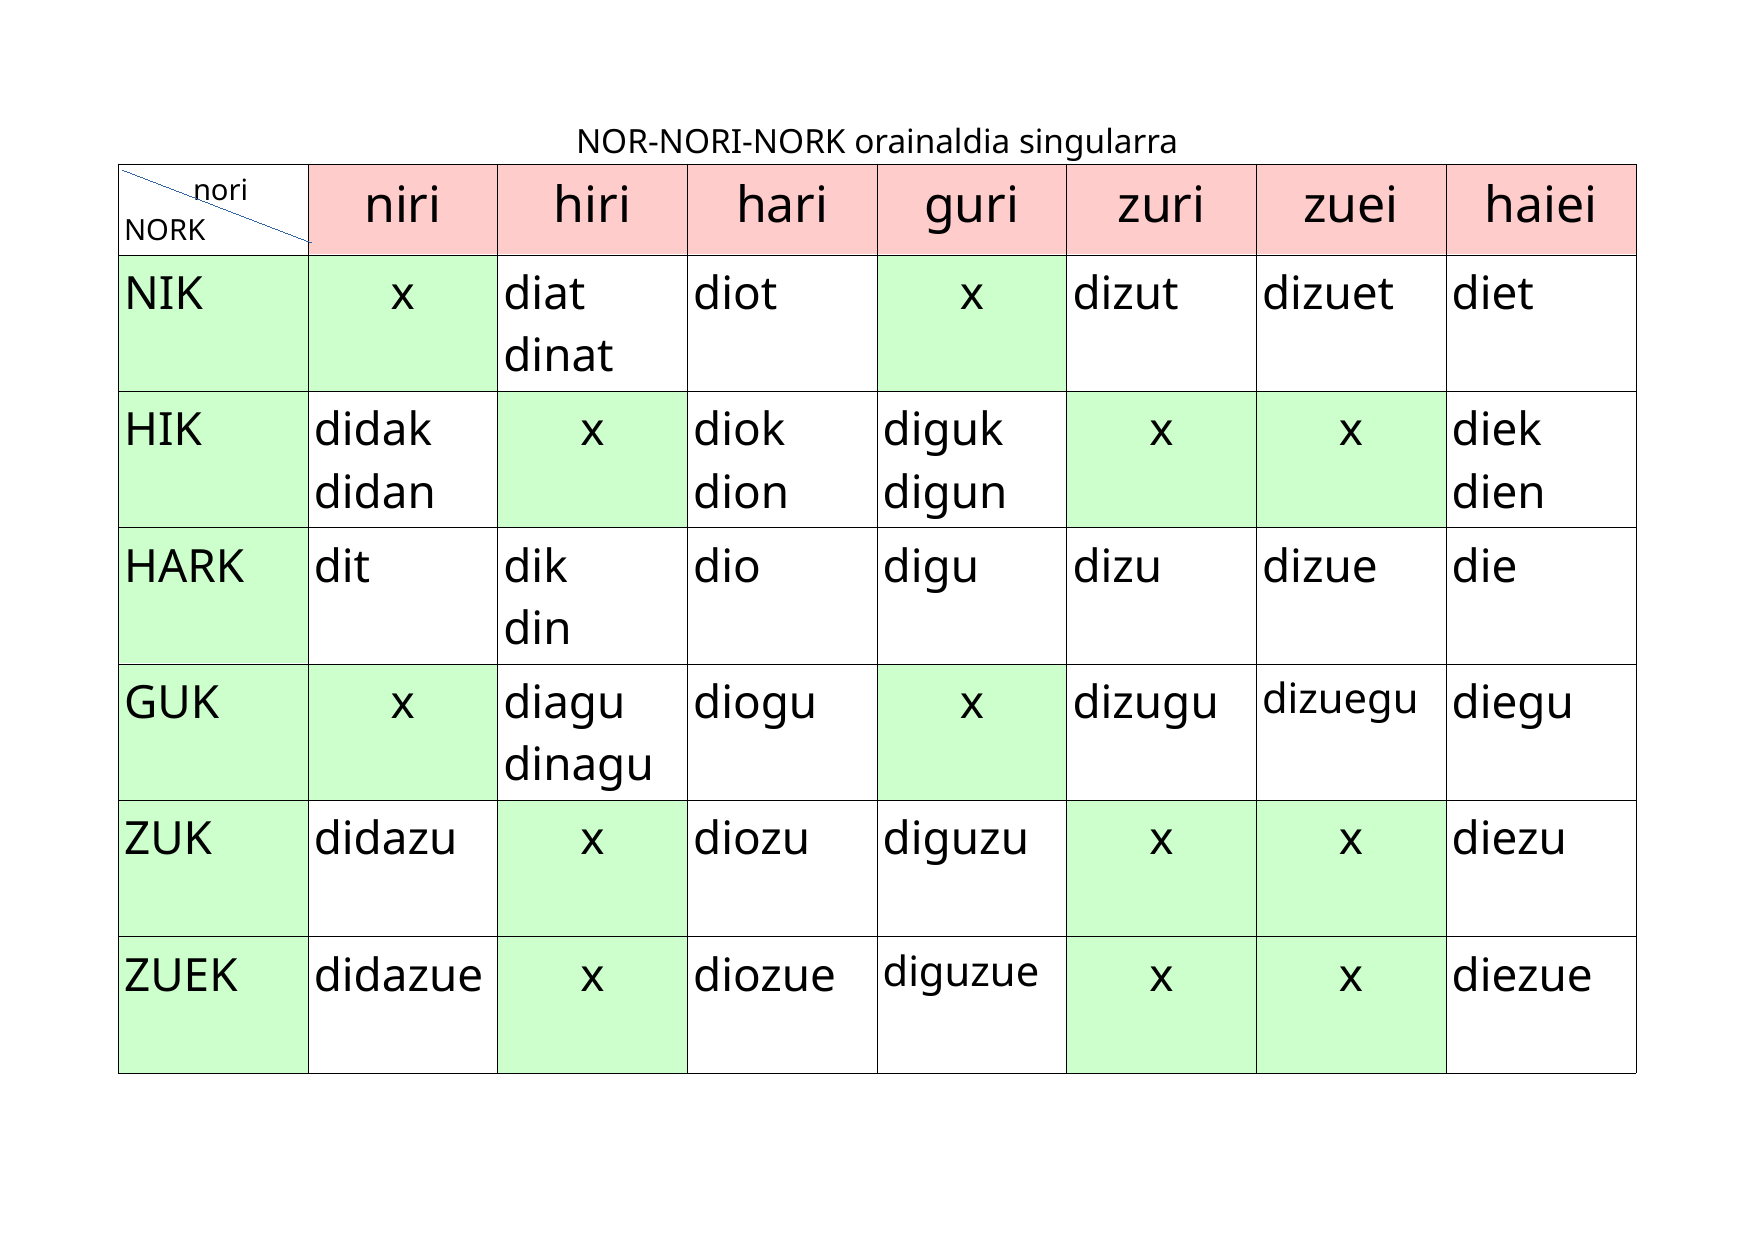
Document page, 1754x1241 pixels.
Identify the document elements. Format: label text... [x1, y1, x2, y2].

table_cell diezue [1447, 937, 1636, 1073]
table_cell didazue [309, 937, 497, 1073]
table_cell dizuet [1257, 256, 1446, 391]
table_cell x [1067, 801, 1256, 936]
table_header zuri [1067, 165, 1256, 254]
table_cell diot [688, 256, 877, 391]
table_cell dizut [1067, 256, 1256, 391]
table_header nori NORK [119, 165, 308, 254]
table_cell x [1257, 937, 1446, 1073]
table_header hiri [498, 165, 687, 254]
table_cell diegu [1447, 665, 1636, 800]
table_cell HARK [119, 528, 308, 663]
table_cell diogu [688, 665, 877, 800]
table_header haiei [1447, 165, 1636, 254]
table_cell GUK [119, 665, 308, 800]
table_cell x [309, 665, 497, 800]
table_cell x [498, 801, 687, 936]
table_cell diat dinat [498, 256, 687, 391]
table_cell ZUK [119, 801, 308, 936]
table_cell diezu [1447, 801, 1636, 936]
table_cell x [1257, 392, 1446, 527]
table_cell dizu [1067, 528, 1256, 663]
table_cell dio [688, 528, 877, 663]
table_cell x [498, 392, 687, 527]
table_cell x [878, 256, 1066, 391]
table_cell didazu [309, 801, 497, 936]
table_cell diguzue [878, 937, 1066, 1073]
table_cell dik din [498, 528, 687, 663]
table_cell diozue [688, 937, 877, 1073]
table_cell diet [1447, 256, 1636, 391]
table_cell x [1257, 801, 1446, 936]
table_cell x [309, 256, 497, 391]
table_cell digu [878, 528, 1066, 663]
table_cell diozu [688, 801, 877, 936]
table_header niri [309, 165, 497, 254]
table_cell ZUEK [119, 937, 308, 1073]
text NOR-NORI-NORK orainaldia singularra [118, 118, 1636, 163]
table_header zuei [1257, 165, 1446, 254]
table_cell dizue [1257, 528, 1446, 663]
table_cell x [498, 937, 687, 1073]
table_cell diek dien [1447, 392, 1636, 527]
table_cell dizuegu [1257, 665, 1446, 800]
table_header hari [688, 165, 877, 254]
table_cell dizugu [1067, 665, 1256, 800]
table_cell dit [309, 528, 497, 663]
table_cell x [1067, 392, 1256, 527]
table_header guri [878, 165, 1066, 254]
table_cell x [878, 665, 1066, 800]
table_cell didak didan [309, 392, 497, 527]
table_cell x [1067, 937, 1256, 1073]
table_cell diguzu [878, 801, 1066, 936]
table_cell diguk digun [878, 392, 1066, 527]
table_cell diok dion [688, 392, 877, 527]
table_cell NIK [119, 256, 308, 391]
table_cell HIK [119, 392, 308, 527]
table_cell die [1447, 528, 1636, 663]
table_cell diagu dinagu [498, 665, 687, 800]
